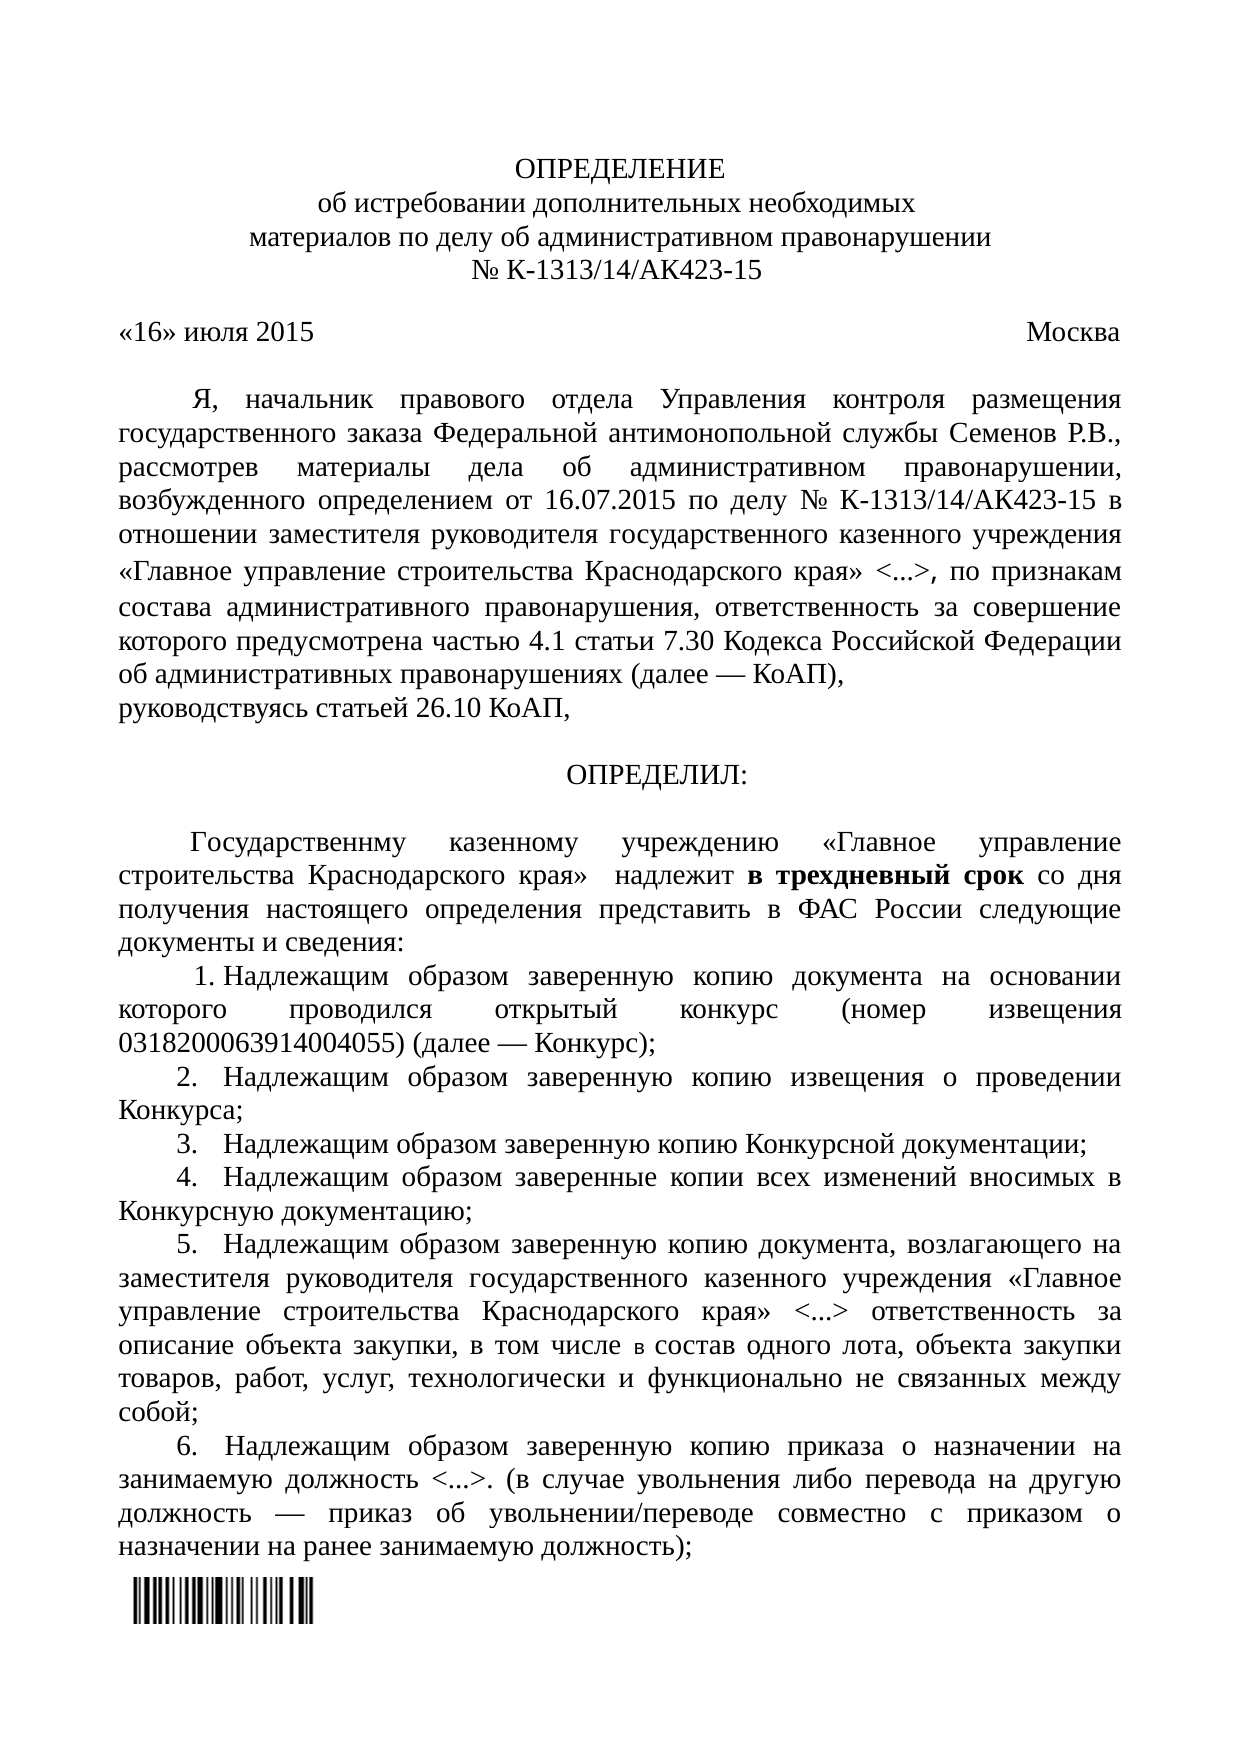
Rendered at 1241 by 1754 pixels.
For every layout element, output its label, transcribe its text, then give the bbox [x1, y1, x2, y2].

list Надлежащим образом заверенную копию извещения о проведении Конкурса; [118, 1059, 1122, 1126]
list Надлежащим образом заверенную копию документа, возлагающего на заместителя руководителя государственного казенного учреждения «Главное управление строительства Краснодарского края» <...> ответственность за описание объекта закупки, в том числе в состав одного лота, объекта закупки товаров, работ, услуг, технологически и функционально не связанных между собой; [118, 1226, 1122, 1428]
list Надлежащим образом заверенные копии всех изменений вносимых в Конкурсную документацию; [118, 1159, 1122, 1226]
text «16» июля 2015 Москва [118, 314, 1122, 348]
text руководствуясь статьей 26.10 КоАП, [118, 690, 1122, 723]
text ОПРЕДЕЛЕНИЕ [118, 152, 1122, 185]
text об истребовании дополнительных необходимых [118, 185, 1122, 219]
list Надлежащим образом заверенную копию приказа о назначении на занимаемую должность <...>. (в случае увольнения либо перевода на другую должность — приказ об увольнении/переводе совместно с приказом о назначении на ранее занимаемую должность); [118, 1428, 1122, 1562]
list Надлежащим образом заверенную копию документа на основании которого проводился открытый конкурс (номер извещения 0318200063914004055) (далее — Конкурс); [118, 958, 1122, 1059]
list Надлежащим образом заверенную копию Конкурсной документации; [118, 1126, 1122, 1159]
text материалов по делу об административном правонарушении [118, 219, 1122, 252]
text ОПРЕДЕЛИЛ: [118, 757, 1122, 790]
text Государственнму казенному учреждению «Главное управление строительства Краснодарского края» надлежит в трехдневный срок со дня получения настоящего определения представить в ФАС России следующие документы и сведения: [118, 824, 1122, 958]
text Я, начальник правового отдела Управления контроля размещения государственного заказа Федеральной антимонопольной службы Семенов Р.В., рассмотрев материалы дела об административном правонарушении, возбужденного определением от 16.07.2015 по делу № К-1313/14/АК423-15 в отношении заместителя руководителя государственного казенного учреждения «Главное управление строительства Краснодарского края» <...>, по признакам состава административного правонарушения, ответственность за совершение которого предусмотрена частью 4.1 статьи 7.30 Кодекса Российской Федерации об административных правонарушениях (далее — КоАП), [118, 382, 1122, 690]
text № К-1313/14/АК423-15 [118, 252, 1122, 286]
picture [118, 1577, 331, 1624]
